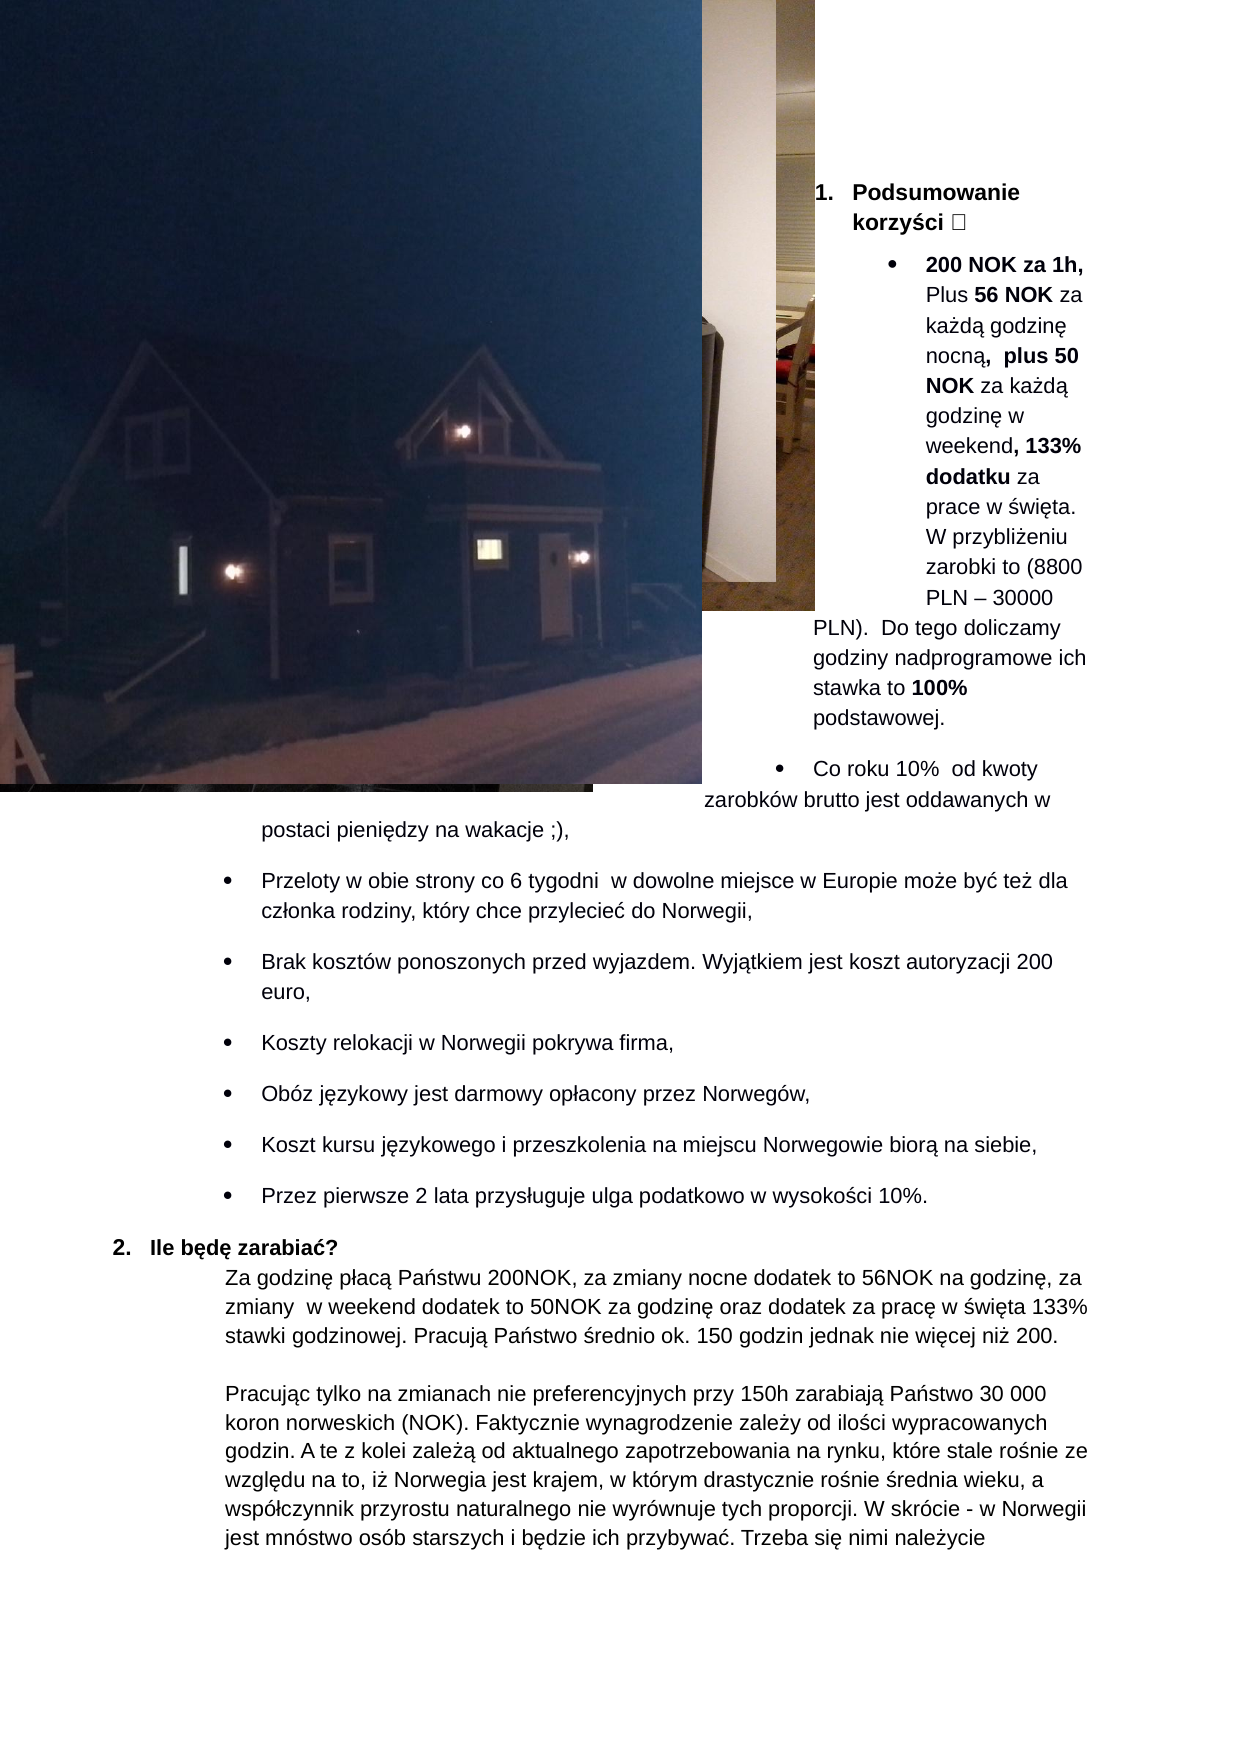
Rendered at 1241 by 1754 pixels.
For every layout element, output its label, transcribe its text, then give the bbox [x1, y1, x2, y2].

list Koszt kursu językowego i przeszkolenia na miejscu Norwegowie biorą na siebie, [224, 1132, 1090, 1157]
text Pracując tylko na zmianach nie preferencyjnych przy 150h zarabiają Państwo 30 000 koron norweskich (NOK). Faktycznie wynagrodzenie zależy od ilości wypracowanych godzin. A te z kolei zależą od aktualnego zapotrzebowania na rynku, które stale rośnie ze względu na to, iż Norwegia jest krajem, w którym drastycznie rośnie średnia wieku, a współczynnik przyrostu naturalnego nie wyrównuje tych proporcji. W skrócie - w Norwegii jest mnóstwo osób starszych i będzie ich przybywać. Trzeba się nimi należycie [225, 1380, 1090, 1550]
list Podsumowanie korzyści  [815, 179, 1090, 236]
picture [0, 0, 815, 792]
list Obóz językowy jest darmowy opłacony przez Norwegów, [224, 1081, 1090, 1106]
list Koszty relokacji w Norwegii pokrywa firma, [224, 1030, 1090, 1055]
list Przeloty w obie strony co 6 tygodni w dowolne miejsce w Europie może być też dla członka rodziny, który chce przylecieć do Norwegii, [224, 868, 1090, 923]
list Co roku 10% od kwoty zarobków brutto jest oddawanych w postaci pieniędzy na wakacje ;), [224, 756, 1090, 842]
list Brak kosztów ponoszonych przed wyjazdem. Wyjątkiem jest koszt autoryzacji 200 euro, [224, 949, 1090, 1004]
list Przez pierwsze 2 lata przysługuje ulga podatkowo w wysokości 10%. [224, 1183, 1090, 1208]
text Za godzinę płacą Państwu 200NOK, za zmiany nocne dodatek to 56NOK na godzinę, za zmiany w weekend dodatek to 50NOK za godzinę oraz dodatek za pracę w święta 133% stawki godzinowej. Pracują Państwo średnio ok. 150 godzin jednak nie więcej niż 200. [225, 1264, 1090, 1348]
list 200 NOK za 1h, Plus 56 NOK za każdą godzinę nocną, plus 50 NOK za każdą godzinę w weekend, 133% dodatku za prace w święta. W przybliżeniu zarobki to (8800 PLN – 30000 PLN). Do tego doliczamy godziny nadprogramowe ich stawka to 100% podstawowej. [702, 252, 1090, 730]
list Ile będę zarabiać? [112, 1234, 1090, 1261]
